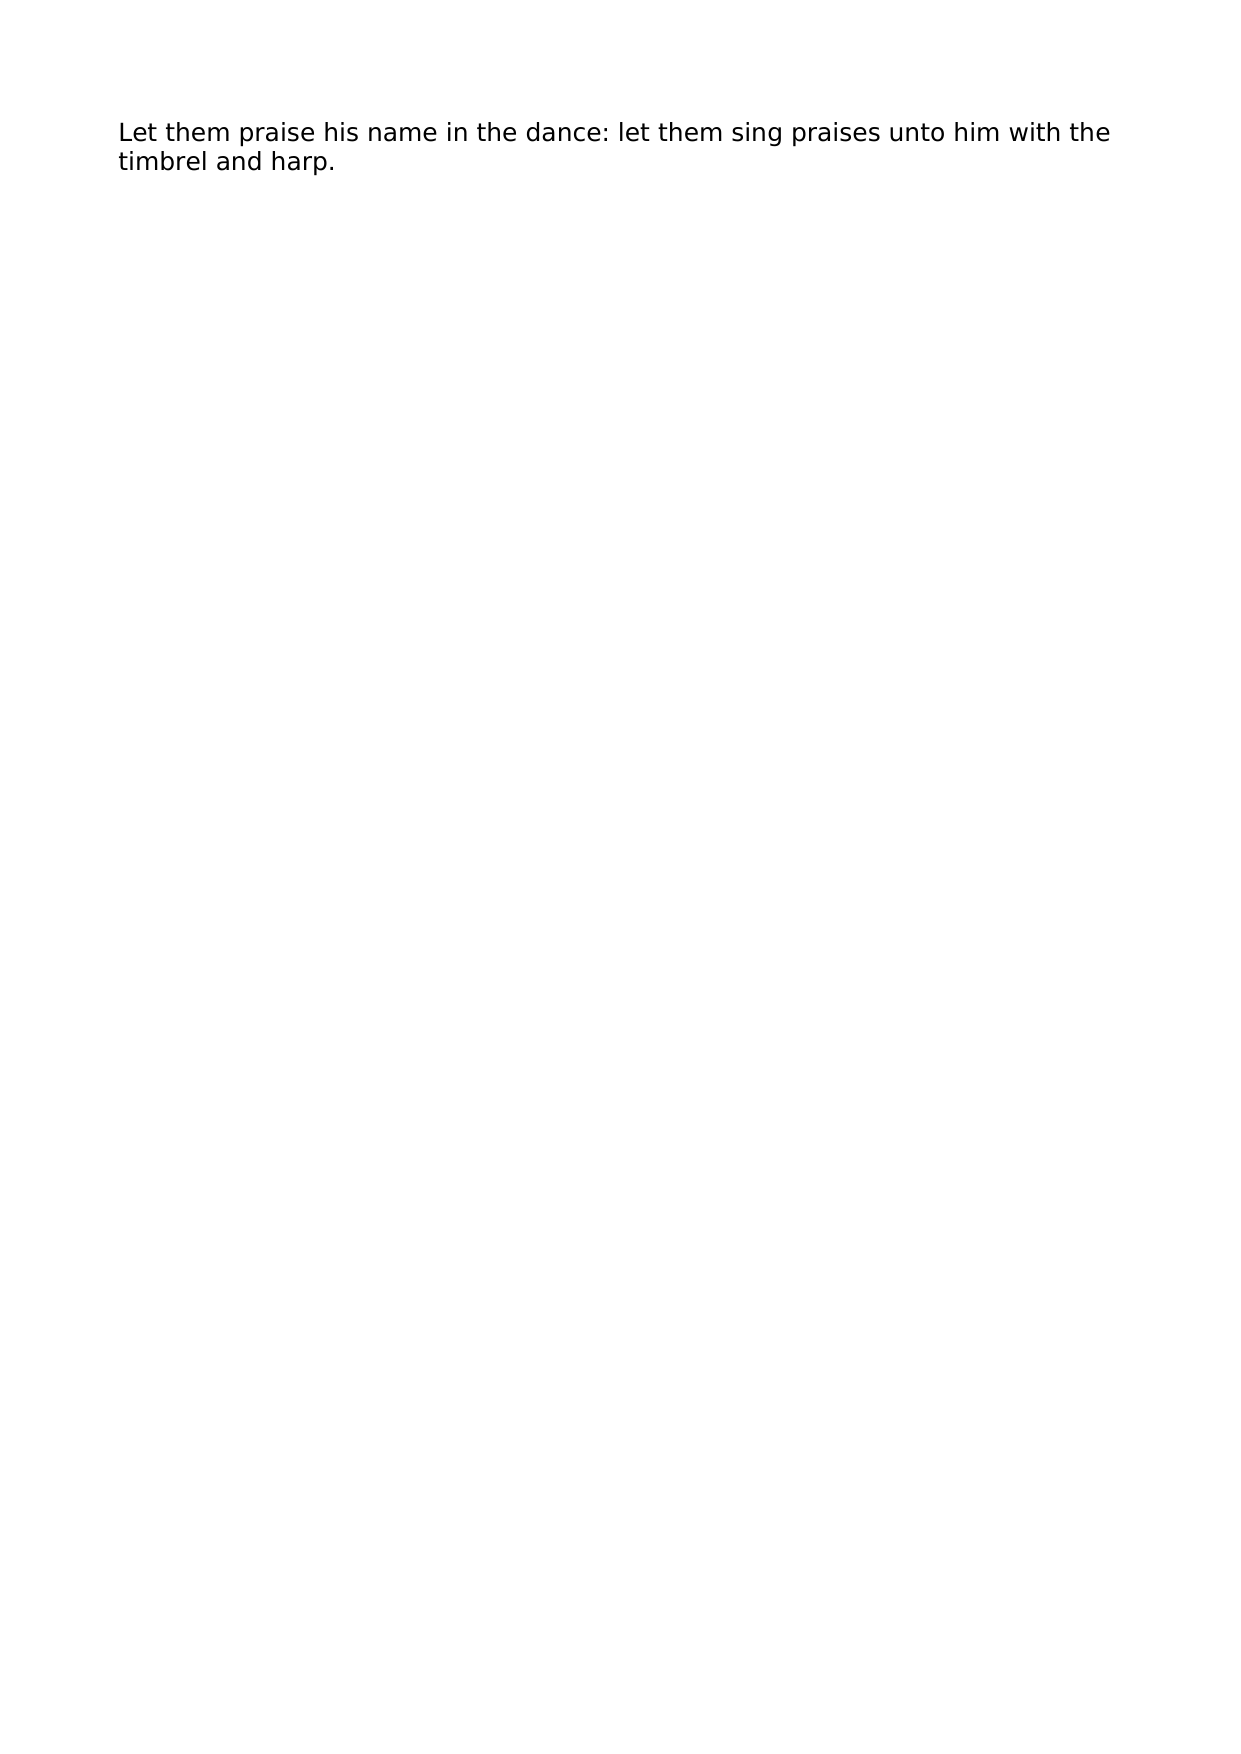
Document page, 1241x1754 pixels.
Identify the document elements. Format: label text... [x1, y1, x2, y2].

text Let them praise his name in the dance: let them sing praises unto him with the timbrel and harp. [118, 118, 1122, 176]
